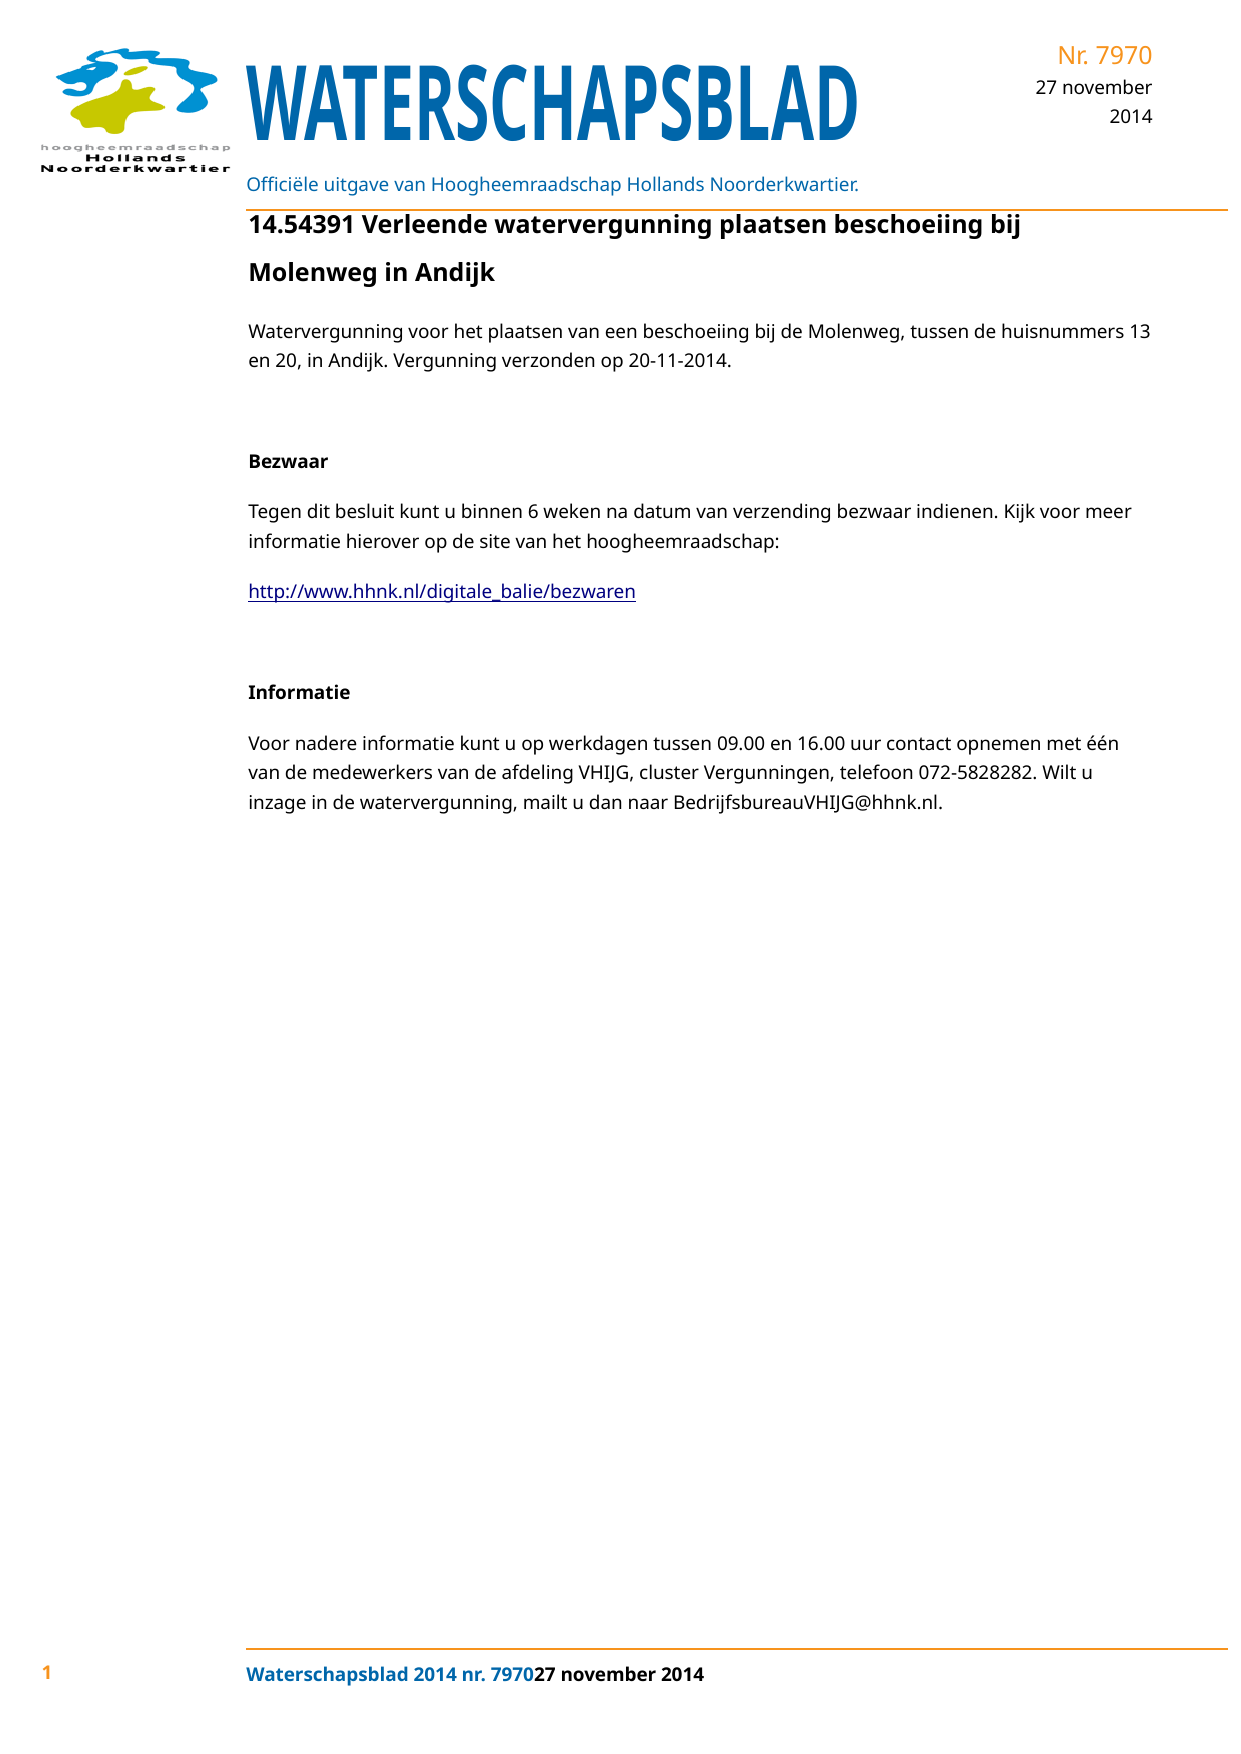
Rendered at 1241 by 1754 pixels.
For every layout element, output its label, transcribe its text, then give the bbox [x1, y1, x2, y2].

text Tegen dit besluit kunt u binnen 6 weken na datum van verzending bezwaar indienen. Kijk voor meer informatie hierover op de site van het hoogheemraadschap: [248, 499, 1152, 554]
text Voor nadere informatie kunt u op werkdagen tussen 09.00 en 16.00 uur contact opnemen met één van de medewerkers van de afdeling VHIJG, cluster Vergunningen, telefoon 072-5828282. Wilt u inzage in de watervergunning, mailt u dan naar BedrijfsbureauVHIJG@hhnk.nl. [248, 730, 1152, 815]
text Watervergunning voor het plaatsen van een beschoeiing bij de Molenweg, tussen de huisnummers 13 en 20, in Andijk. Vergunning verzonden op 20-11-2014. [248, 318, 1152, 373]
text 14.54391 Verleende watervergunning plaatsen beschoeiing bij Molenweg in Andijk [248, 211, 1152, 288]
picture [41, 47, 231, 172]
text Informatie [248, 679, 1152, 705]
text http://www.hhnk.nl/digitale_balie/bezwaren [248, 579, 1152, 604]
text Bezwaar [248, 448, 1152, 474]
